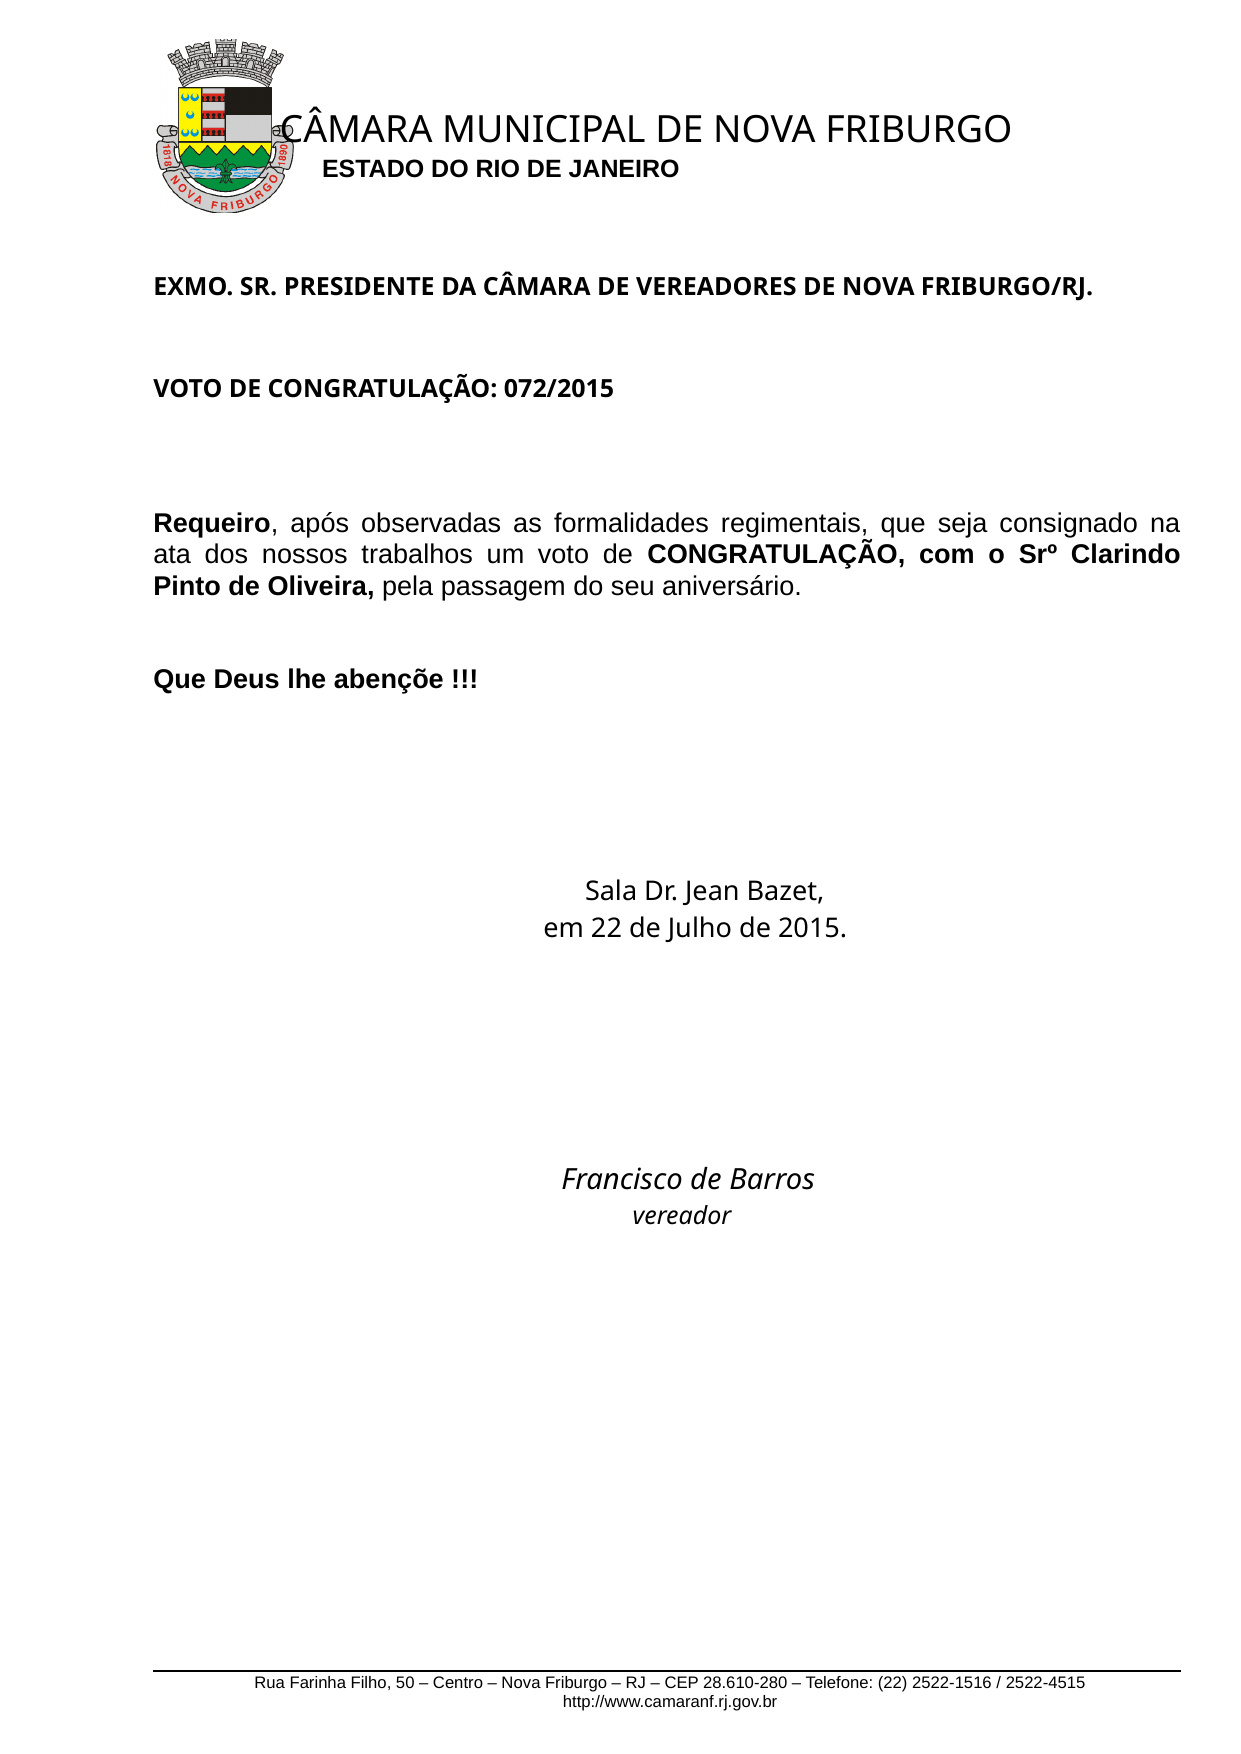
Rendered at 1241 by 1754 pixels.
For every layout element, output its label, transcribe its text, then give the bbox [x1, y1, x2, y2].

text em 22 de Julho de 2015. [153, 908, 1181, 945]
text VOTO DE CONGRATULAÇÃO: 072/2015 [153, 371, 1181, 405]
text EXMO. SR. PRESIDENTE DA CÂMARA DE VEREADORES DE NOVA FRIBURGO/RJ. [153, 269, 1181, 303]
text Que Deus lhe abençõe !!! [153, 663, 1181, 694]
list Sala Dr. Jean Bazet, [191, 872, 1181, 908]
text Francisco de Barros [153, 1158, 1181, 1198]
text vereador [153, 1198, 1181, 1232]
text Requeiro, após observadas as formalidades regimentais, que seja consignado na ata dos nossos trabalhos um voto de CONGRATULAÇÃO, com o Srº Clarindo Pinto de Oliveira, pela passagem do seu aniversário. [153, 507, 1181, 601]
